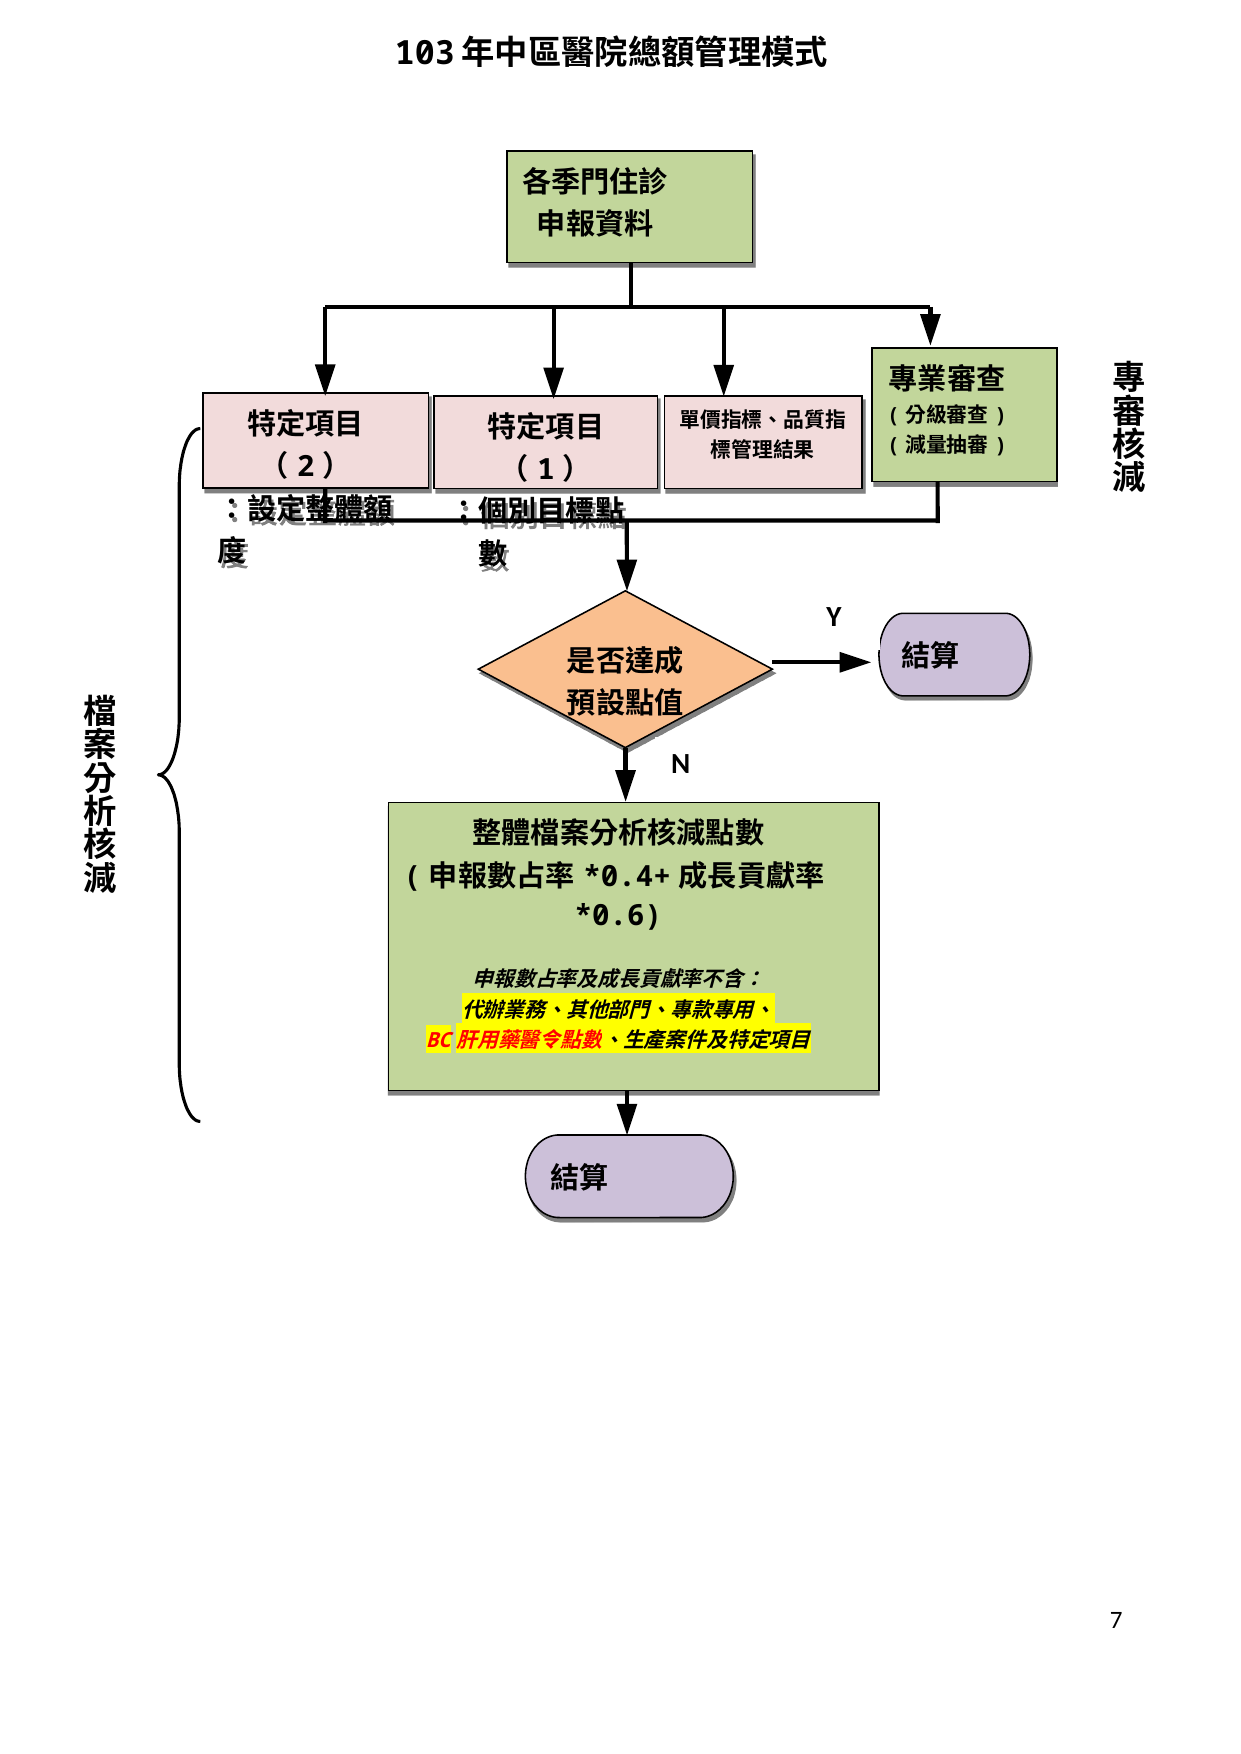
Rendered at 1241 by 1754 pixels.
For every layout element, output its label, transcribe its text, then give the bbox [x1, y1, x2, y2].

text 103年中區醫院總額管理模式 [306, 26, 917, 74]
